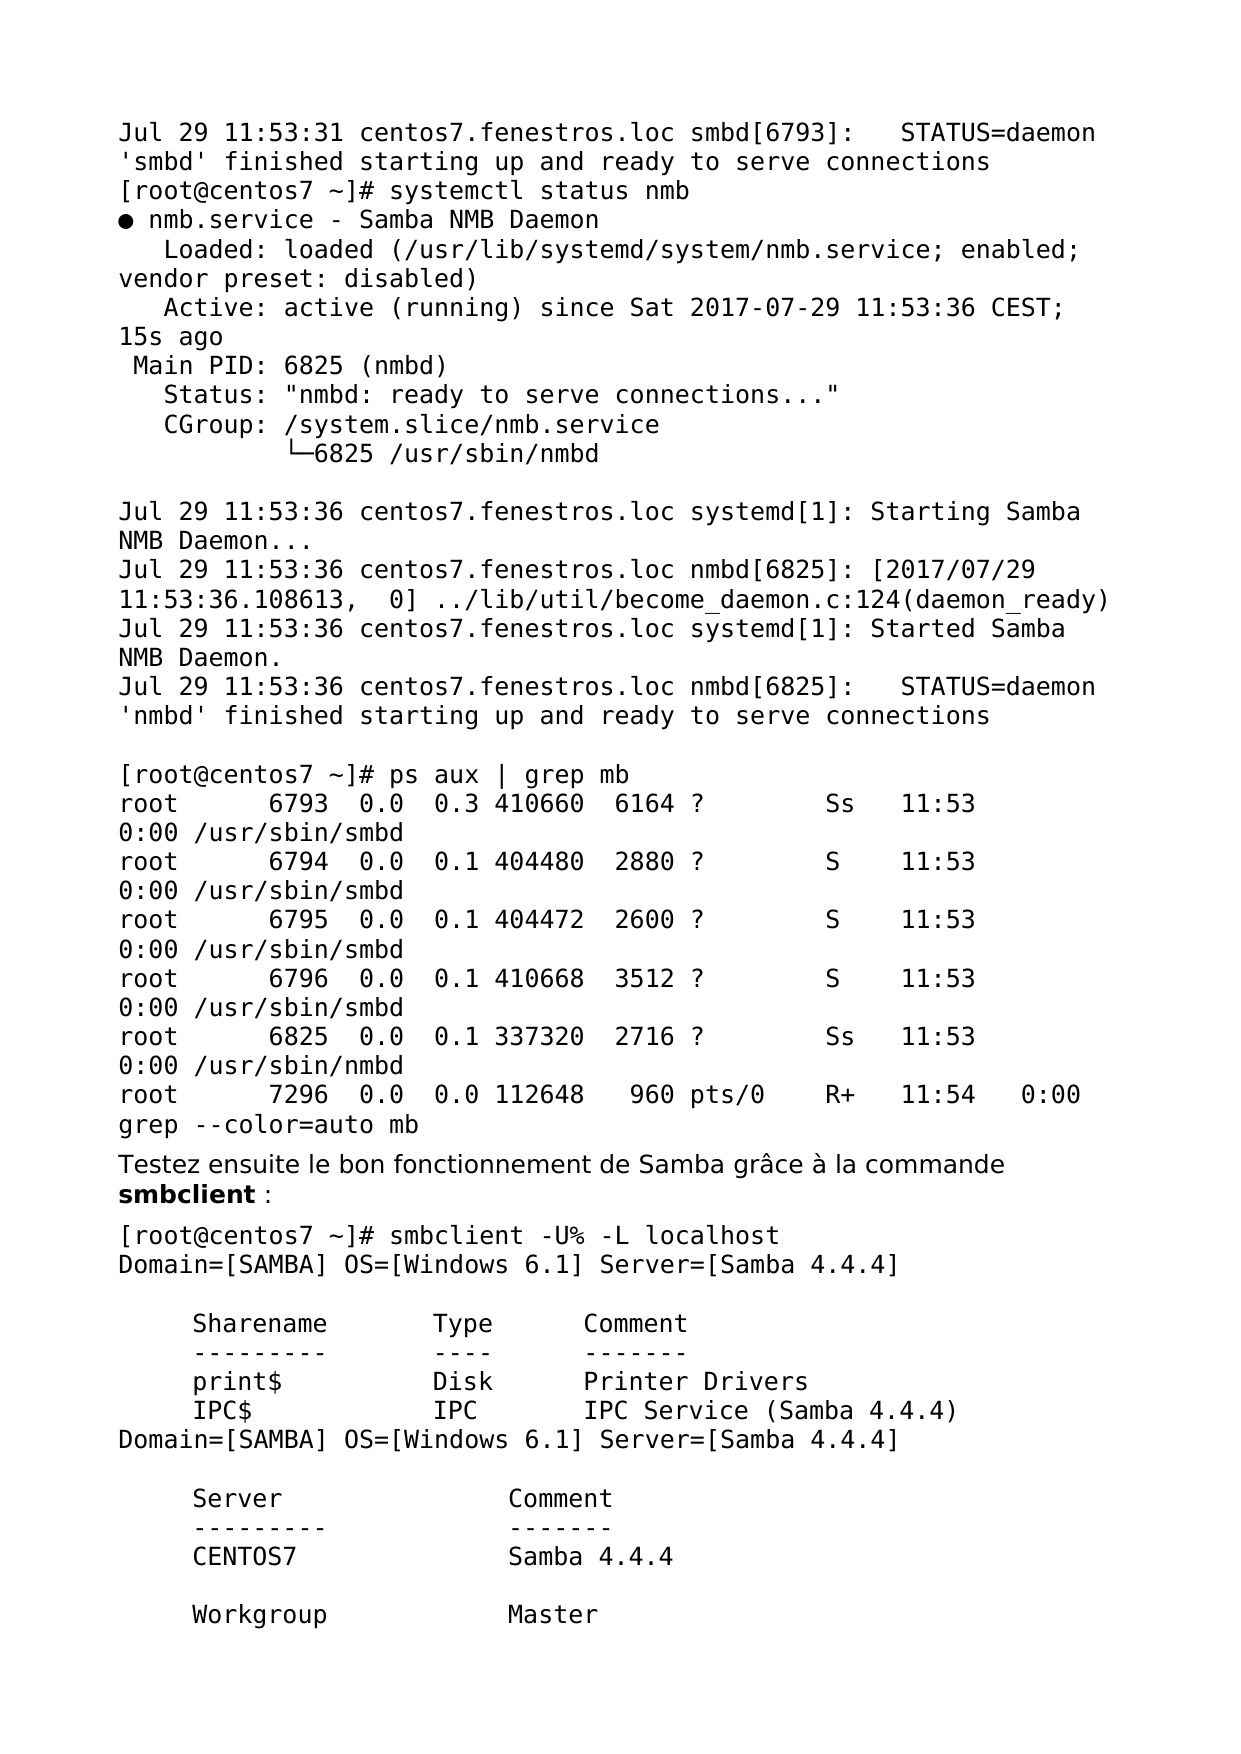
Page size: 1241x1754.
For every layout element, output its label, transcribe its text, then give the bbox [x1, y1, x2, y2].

text Testez ensuite le bon fonctionnement de Samba grâce à la commande smbclient : [118, 1151, 1122, 1209]
text Jul 29 11:53:31 centos7.fenestros.loc smbd[6793]: STATUS=daemon 'smbd' finished starting up and ready to serve connections [root@centos7 ~]# systemctl status nmb ● nmb.service - Samba NMB Daemon Loaded: loaded (/usr/lib/systemd/system/nmb.service; enabled; vendor preset: disabled) Active: active (running) since Sat 2017-07-29 11:53:36 CEST; 15s ago Main PID: 6825 (nmbd) Status: "nmbd: ready to serve connections..." CGroup: /system.slice/nmb.service └─6825 /usr/sbin/nmbd Jul 29 11:53:36 centos7.fenestros.loc systemd[1]: Starting Samba NMB Daemon... Jul 29 11:53:36 centos7.fenestros.loc nmbd[6825]: [2017/07/29 11:53:36.108613, 0] ../lib/util/become_daemon.c:124(daemon_ready) Jul 29 11:53:36 centos7.fenestros.loc systemd[1]: Started Samba NMB Daemon. Jul 29 11:53:36 centos7.fenestros.loc nmbd[6825]: STATUS=daemon 'nmbd' finished starting up and ready to serve connections [root@centos7 ~]# ps aux | grep mb root 6793 0.0 0.3 410660 6164 ? Ss 11:53 0:00 /usr/sbin/smbd root 6794 0.0 0.1 404480 2880 ? S 11:53 0:00 /usr/sbin/smbd root 6795 0.0 0.1 404472 2600 ? S 11:53 0:00 /usr/sbin/smbd root 6796 0.0 0.1 410668 3512 ? S 11:53 0:00 /usr/sbin/smbd root 6825 0.0 0.1 337320 2716 ? Ss 11:53 0:00 /usr/sbin/nmbd root 7296 0.0 0.0 112648 960 pts/0 R+ 11:54 0:00 grep --color=auto mb [118, 118, 1122, 1139]
text [root@centos7 ~]# smbclient -U% -L localhost Domain=[SAMBA] OS=[Windows 6.1] Server=[Samba 4.4.4] Sharename Type Comment --------- ---- ------- print$ Disk Printer Drivers IPC$ IPC IPC Service (Samba 4.4.4) Domain=[SAMBA] OS=[Windows 6.1] Server=[Samba 4.4.4] Server Comment --------- ------- CENTOS7 Samba 4.4.4 Workgroup Master [118, 1222, 1122, 1630]
